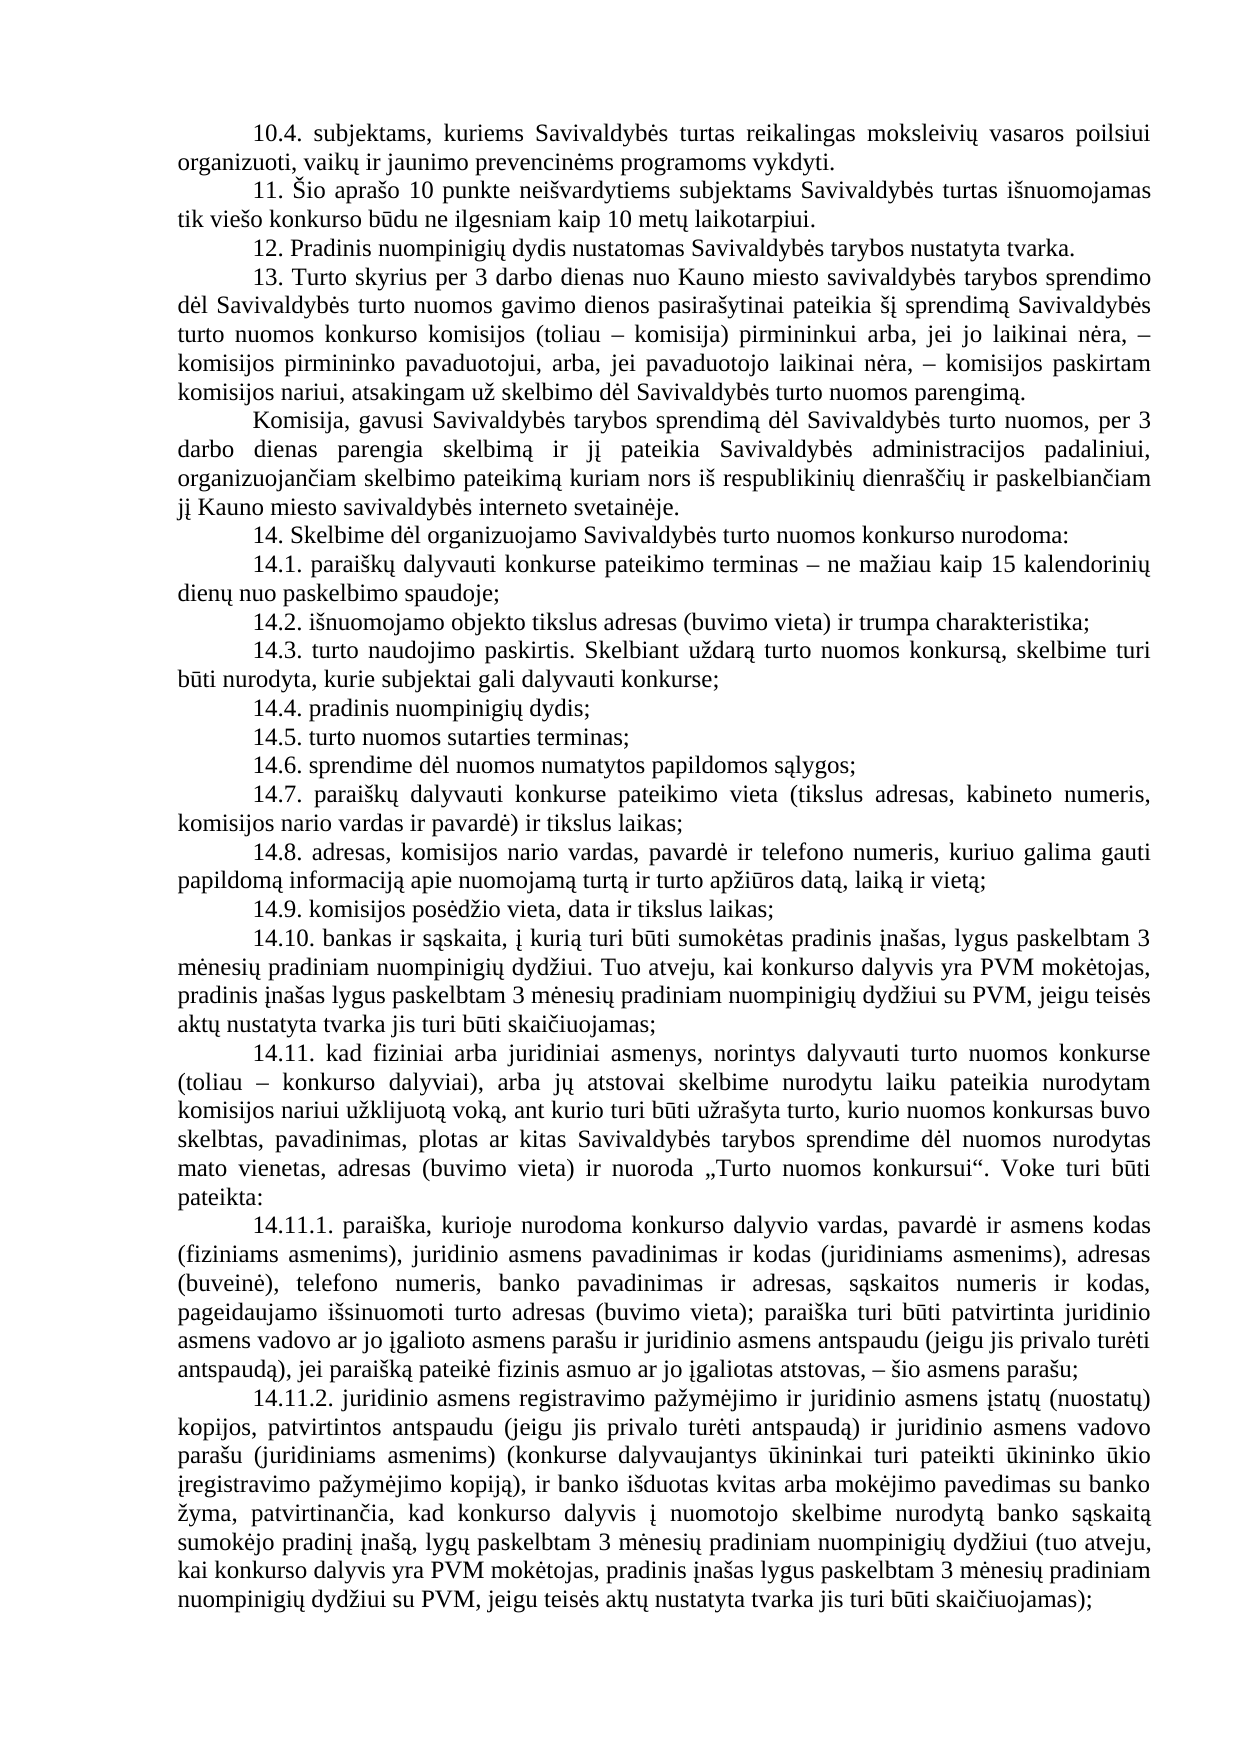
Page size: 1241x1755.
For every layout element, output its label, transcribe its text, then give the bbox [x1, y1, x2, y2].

text 14.4. pradinis nuompinigių dydis; [177, 693, 1152, 722]
text 14.5. turto nuomos sutarties terminas; [177, 722, 1152, 751]
text Komisija, gavusi Savivaldybės tarybos sprendimą dėl Savivaldybės turto nuomos, per 3 darbo dienas parengia skelbimą ir jį pateikia Savivaldybės administracijos padaliniui, organizuojančiam skelbimo pateikimą kuriam nors iš respublikinių dienraščių ir paskelbiančiam jį Kauno miesto savivaldybės interneto svetainėje. [177, 406, 1152, 521]
text 10.4. subjektams, kuriems Savivaldybės turtas reikalingas moksleivių vasaros poilsiui organizuoti, vaikų ir jaunimo prevencinėms programoms vykdyti. [177, 118, 1152, 176]
text 14.10. bankas ir sąskaita, į kurią turi būti sumokėtas pradinis įnašas, lygus paskelbtam 3 mėnesių pradiniam nuompinigių dydžiui. Tuo atveju, kai konkurso dalyvis yra PVM mokėtojas, pradinis įnašas lygus paskelbtam 3 mėnesių pradiniam nuompinigių dydžiui su PVM, jeigu teisės aktų nustatyta tvarka jis turi būti skaičiuojamas; [177, 923, 1152, 1038]
text 14.7. paraiškų dalyvauti konkurse pateikimo vieta (tikslus adresas, kabineto numeris, komisijos nario vardas ir pavardė) ir tikslus laikas; [177, 779, 1152, 837]
text 14.3. turto naudojimo paskirtis. Skelbiant uždarą turto nuomos konkursą, skelbime turi būti nurodyta, kurie subjektai gali dalyvauti konkurse; [177, 636, 1152, 693]
text 14.11.2. juridinio asmens registravimo pažymėjimo ir juridinio asmens įstatų (nuostatų) kopijos, patvirtintos antspaudu (jeigu jis privalo turėti antspaudą) ir juridinio asmens vadovo parašu (juridiniams asmenims) (konkurse dalyvaujantys ūkininkai turi pateikti ūkininko ūkio įregistravimo pažymėjimo kopiją), ir banko išduotas kvitas arba mokėjimo pavedimas su banko žyma, patvirtinančia, kad konkurso dalyvis į nuomotojo skelbime nurodytą banko sąskaitą sumokėjo pradinį įnašą, lygų paskelbtam 3 mėnesių pradiniam nuompinigių dydžiui (tuo atveju, kai konkurso dalyvis yra PVM mokėtojas, pradinis įnašas lygus paskelbtam 3 mėnesių pradiniam nuompinigių dydžiui su PVM, jeigu teisės aktų nustatyta tvarka jis turi būti skaičiuojamas); [177, 1383, 1152, 1613]
text 13. Turto skyrius per 3 darbo dienas nuo Kauno miesto savivaldybės tarybos sprendimo dėl Savivaldybės turto nuomos gavimo dienos pasirašytinai pateikia šį sprendimą Savivaldybės turto nuomos konkurso komisijos (toliau – komisija) pirmininkui arba, jei jo laikinai nėra, – komisijos pirmininko pavaduotojui, arba, jei pavaduotojo laikinai nėra, – komisijos paskirtam komisijos nariui, atsakingam už skelbimo dėl Savivaldybės turto nuomos parengimą. [177, 262, 1152, 406]
text 14.11. kad fiziniai arba juridiniai asmenys, norintys dalyvauti turto nuomos konkurse (toliau – konkurso dalyviai), arba jų atstovai skelbime nurodytu laiku pateikia nurodytam komisijos nariui užklijuotą voką, ant kurio turi būti užrašyta turto, kurio nuomos konkursas buvo skelbtas, pavadinimas, plotas ar kitas Savivaldybės tarybos sprendime dėl nuomos nurodytas mato vienetas, adresas (buvimo vieta) ir nuoroda „Turto nuomos konkursui“. Voke turi būti pateikta: [177, 1038, 1152, 1211]
text 12. Pradinis nuompinigių dydis nustatomas Savivaldybės tarybos nustatyta tvarka. [177, 233, 1152, 262]
text 14.9. komisijos posėdžio vieta, data ir tikslus laikas; [177, 894, 1152, 923]
text 14.1. paraiškų dalyvauti konkurse pateikimo terminas – ne mažiau kaip 15 kalendorinių dienų nuo paskelbimo spaudoje; [177, 549, 1152, 607]
text 14.2. išnuomojamo objekto tikslus adresas (buvimo vieta) ir trumpa charakteristika; [177, 607, 1152, 636]
text 14.6. sprendime dėl nuomos numatytos papildomos sąlygos; [177, 751, 1152, 779]
text 14. Skelbime dėl organizuojamo Savivaldybės turto nuomos konkurso nurodoma: [177, 521, 1152, 549]
text 11. Šio aprašo 10 punkte neišvardytiems subjektams Savivaldybės turtas išnuomojamas tik viešo konkurso būdu ne ilgesniam kaip 10 metų laikotarpiui. [177, 176, 1152, 233]
text 14.11.1. paraiška, kurioje nurodoma konkurso dalyvio vardas, pavardė ir asmens kodas (fiziniams asmenims), juridinio asmens pavadinimas ir kodas (juridiniams asmenims), adresas (buveinė), telefono numeris, banko pavadinimas ir adresas, sąskaitos numeris ir kodas, pageidaujamo išsinuomoti turto adresas (buvimo vieta); paraiška turi būti patvirtinta juridinio asmens vadovo ar jo įgalioto asmens parašu ir juridinio asmens antspaudu (jeigu jis privalo turėti antspaudą), jei paraišką pateikė fizinis asmuo ar jo įgaliotas atstovas, – šio asmens parašu; [177, 1211, 1152, 1383]
text 14.8. adresas, komisijos nario vardas, pavardė ir telefono numeris, kuriuo galima gauti papildomą informaciją apie nuomojamą turtą ir turto apžiūros datą, laiką ir vietą; [177, 837, 1152, 894]
